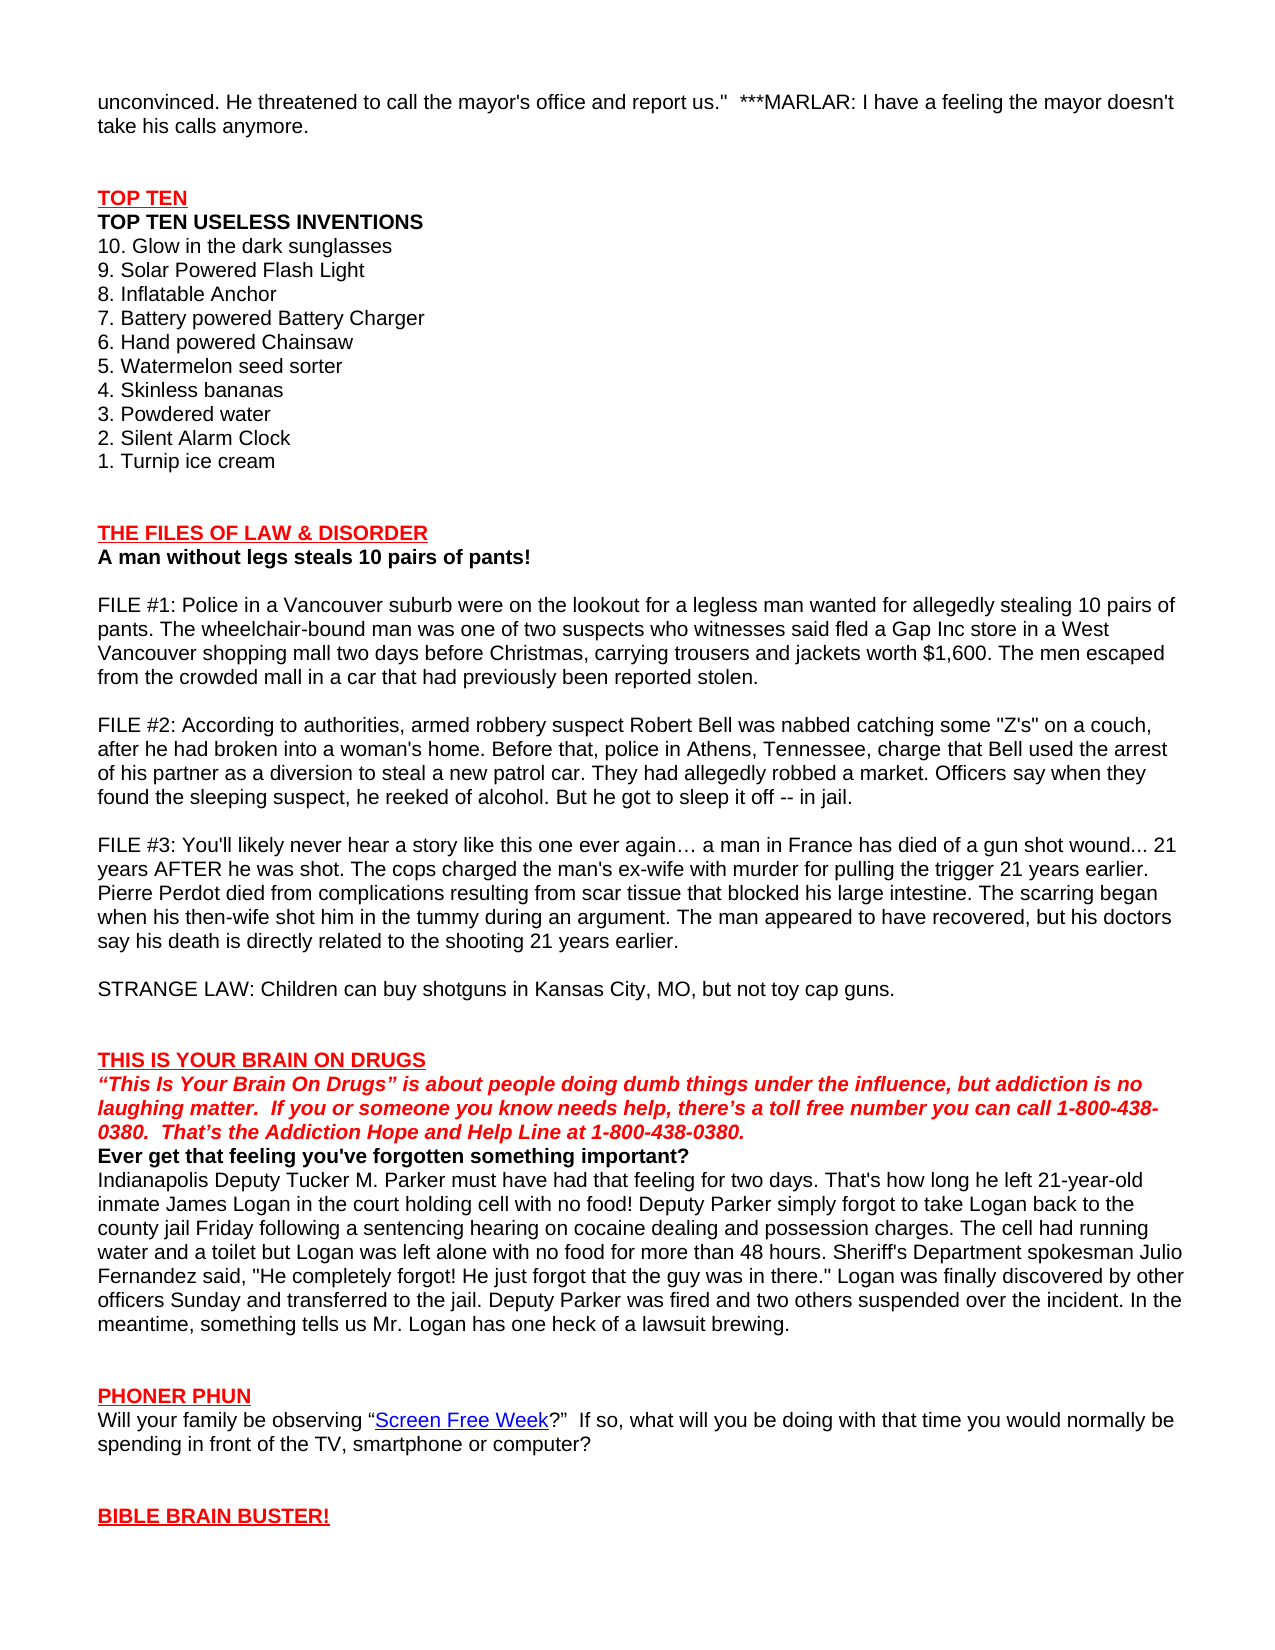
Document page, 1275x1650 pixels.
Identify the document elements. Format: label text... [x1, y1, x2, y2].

text Indianapolis Deputy Tucker M. Parker must have had that feeling for two days. That's how long he left 21-year-old inmate James Logan in the court holding cell with no food! Deputy Parker simply forgot to take Logan back to the county jail Friday following a sentencing hearing on cocaine dealing and possession charges. The cell had running water and a toilet but Logan was left alone with no food for more than 48 hours. Sheriff's Department spokesman Julio Fernandez said, "He completely forgot! He just forgot that the guy was in there." Logan was finally discovered by other officers Sunday and transferred to the jail. Deputy Parker was fired and two others suspended over the incident. In the meantime, something tells us Mr. Logan has one heck of a lawsuit brewing. [97, 1168, 1185, 1336]
text 3. Powdered water [97, 401, 1185, 425]
text Will your family be observing “Screen Free Week?” If so, what will you be doing with that time you would normally be spending in front of the TV, smartphone or computer? [97, 1408, 1185, 1456]
text FILE #2: According to authorities, armed robbery suspect Robert Bell was nabbed catching some "Z's" on a couch, after he had broken into a woman's home. Before that, police in Athens, Tennessee, charge that Bell used the arrest of his partner as a diversion to steal a new patrol car. They had allegedly robbed a market. Officers say when they found the sleeping suspect, he reeked of alcohol. But he got to sleep it off -- in jail. [97, 713, 1185, 809]
text BIBLE BRAIN BUSTER! [97, 1503, 1185, 1527]
text unconvinced. He threatened to call the mayor's office and report us." ***MARLAR: I have a feeling the mayor doesn't take his calls anymore. [97, 90, 1185, 138]
text 7. Battery powered Battery Charger [97, 306, 1185, 329]
text FILE #1: Police in a Vancouver suburb were on the lookout for a legless man wanted for allegedly stealing 10 pairs of pants. The wheelchair-bound man was one of two suspects who witnesses said fled a Gap Inc store in a West Vancouver shopping mall two days before Christmas, carrying trousers and jackets worth $1,600. The men escaped from the crowded mall in a car that had previously been reported stolen. [97, 593, 1185, 689]
text THIS IS YOUR BRAIN ON DRUGS [97, 1048, 1185, 1072]
text 4. Skinless bananas [97, 377, 1185, 401]
text 1. Turnip ice cream [97, 449, 1185, 473]
text TOP TEN [97, 186, 1185, 210]
text FILE #3: You'll likely never hear a story like this one ever again… a man in France has died of a gun shot wound... 21 years AFTER he was shot. The cops charged the man's ex-wife with murder for pulling the trigger 21 years earlier. Pierre Perdot died from complications resulting from scar tissue that blocked his large intestine. The scarring began when his then-wife shot him in the tummy during an argument. The man appeared to have recovered, but his doctors say his death is directly related to the shooting 21 years earlier. [97, 833, 1185, 952]
text 5. Watermelon seed sorter [97, 353, 1185, 377]
text A man without legs steals 10 pairs of pants! [97, 545, 1185, 569]
text THE FILES OF LAW & DISORDER [97, 521, 1185, 545]
text 6. Hand powered Chainsaw [97, 329, 1185, 353]
text Ever get that feeling you've forgotten something important? [97, 1144, 1185, 1168]
text TOP TEN USELESS INVENTIONS 10. Glow in the dark sunglasses [97, 210, 1185, 258]
text PHONER PHUN [97, 1384, 1185, 1408]
text STRANGE LAW: Children can buy shotguns in Kansas City, MO, but not toy cap guns. [97, 976, 1185, 1000]
text 2. Silent Alarm Clock [97, 425, 1185, 449]
text 8. Inflatable Anchor [97, 282, 1185, 306]
text “This Is Your Brain On Drugs” is about people doing dumb things under the influence, but addiction is no laughing matter. If you or someone you know needs help, there’s a toll free number you can call 1-800-438-0380. That’s the Addiction Hope and Help Line at 1-800-438-0380. [97, 1072, 1185, 1144]
text 9. Solar Powered Flash Light [97, 258, 1185, 282]
